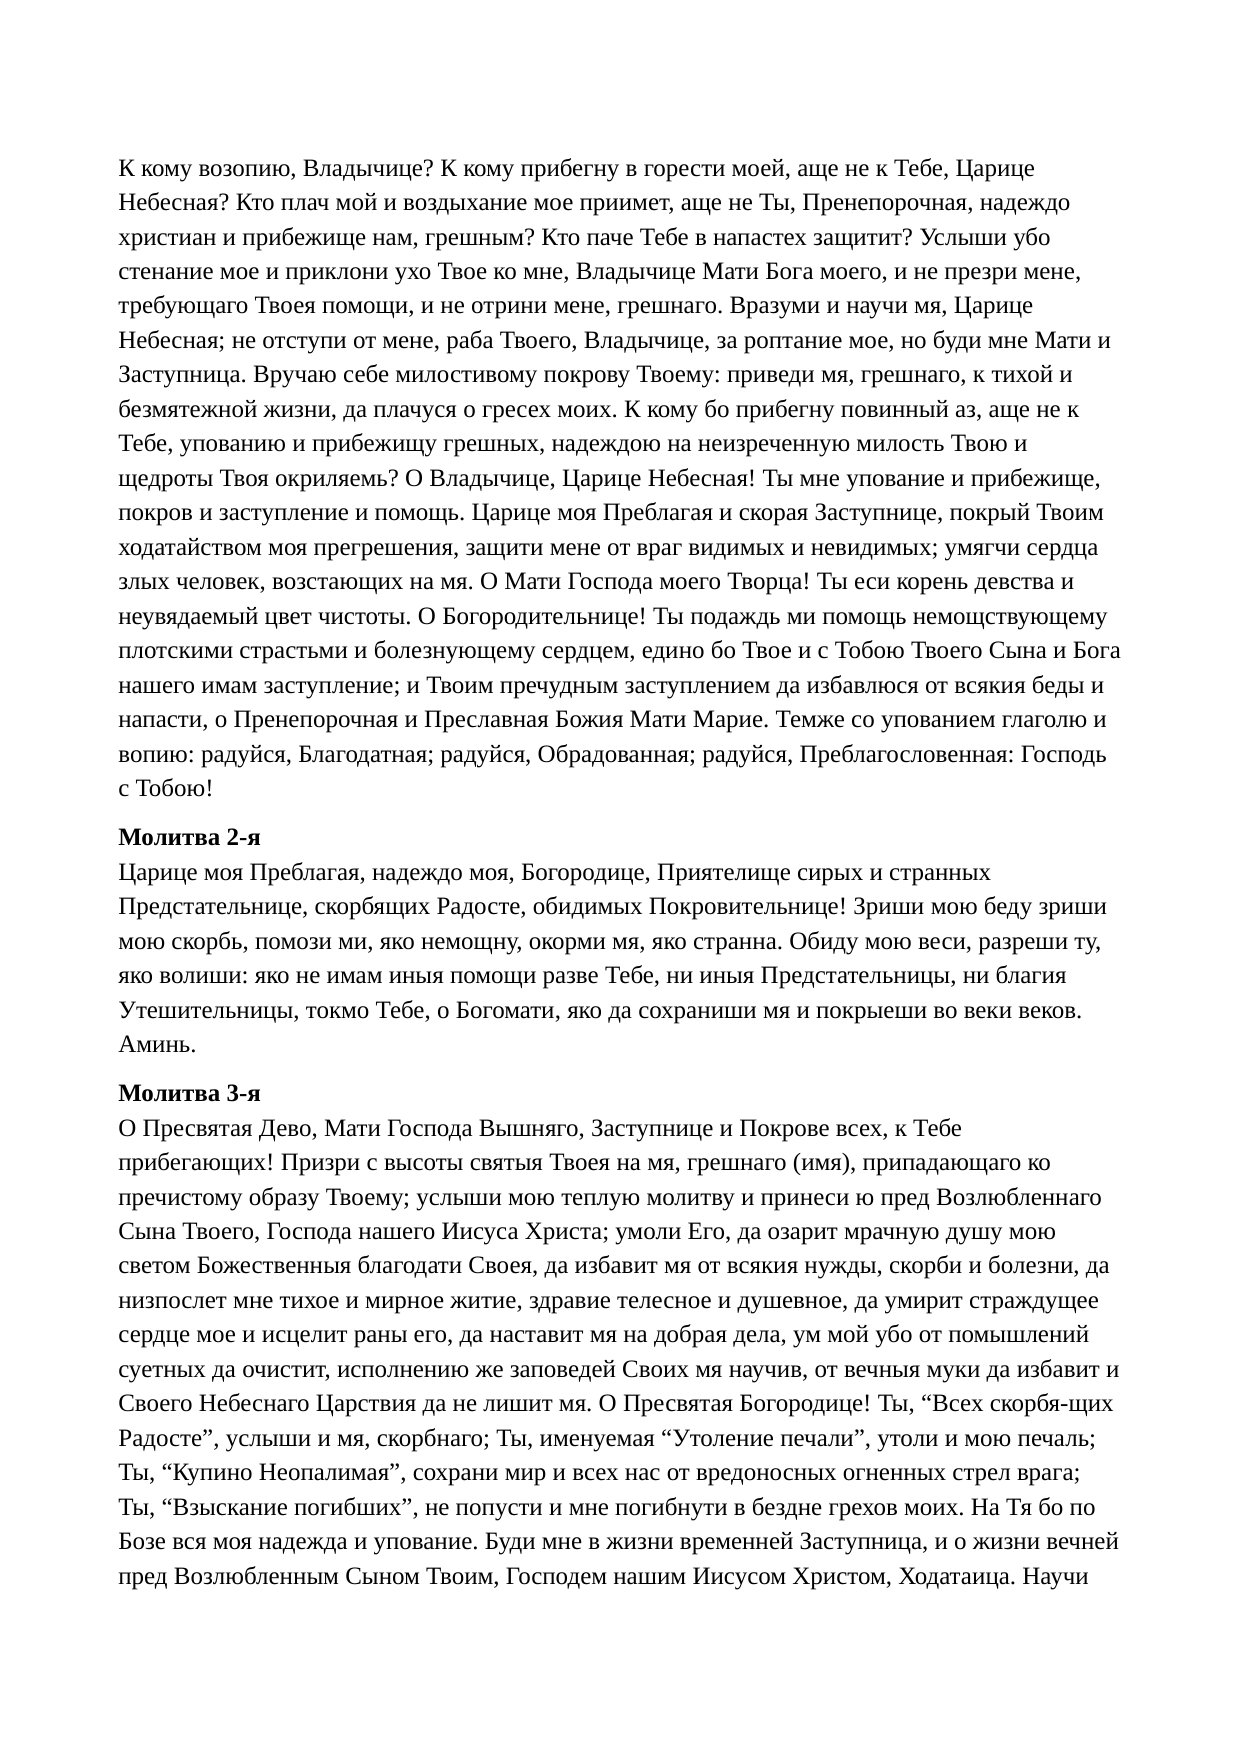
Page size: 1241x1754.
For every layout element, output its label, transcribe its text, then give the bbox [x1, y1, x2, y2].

text К кому возопию, Владычице? К кому прибегну в горести моей, аще не к Тебе, Царице Небесная? Кто плач мой и воздыхание мое приимет, аще не Ты, Пренепорочная, надеждо христиан и прибежище нам, грешным? Кто паче Тебе в напастех защитит? Услыши убо стенание мое и приклони ухо Твое ко мне, Владычице Мати Бога моего, и не презри мене, требующаго Твоея помощи, и не отрини мене, грешнаго. Вразуми и научи мя, Царице Небесная; не отступи от мене, раба Твоего, Владычице, за роптание мое, но буди мне Мати и Заступница. Вручаю себе милостивому покрову Твоему: приведи мя, грешнаго, к тихой и безмятежной жизни, да плачуся о гресех моих. К кому бо прибегну повинный аз, аще не к Тебе, упованию и прибежищу грешных, надеждою на неизреченную милость Твою и щедроты Твоя окриляемь? О Владычице, Царице Небесная! Ты мне упование и прибежище, покров и заступление и помощь. Царице моя Преблагая и скорая Заступнице, покрый Твоим ходатайством моя прегрешения, защити мене от враг видимых и невидимых; умягчи сердца злых человек, возстающих на мя. О Мати Господа моего Творца! Ты еси корень девства и неувядаемый цвет чистоты. О Богородительнице! Ты подаждь ми помощь немощствующему плотскими страстьми и болезнующему сердцем, едино бо Твое и с Тобою Твоего Сына и Бога нашего имам заступление; и Твоим пречудным заступлением да избавлюся от всякия беды и напасти, о Пренепорочная и Преславная Божия Мати Марие. Темже со упованием глаголю и вопию: радуйся, Благодатная; радуйся, Обрадованная; радуйся, Преблагословенная: Господь с Тобою! [118, 118, 1122, 802]
text Молитва 3-я О Пресвятая Дево, Мати Господа Вышняго, Заступнице и Покрове всех, к Тебе прибегающих! Призри с высоты святыя Твоея на мя, грешнаго (имя), припадающаго ко пречистому образу Твоему; услыши мою теплую молитву и принеси ю пред Возлюбленнаго Сына Твоего, Господа нашего Иисуса Христа; умоли Его, да озарит мрачную душу мою светом Божественныя благодати Своея, да избавит мя от всякия нужды, скорби и болезни, да низпослет мне тихое и мирное житие, здравие телесное и душевное, да умирит страждущее сердце мое и исцелит раны его, да наставит мя на добрая дела, ум мой убо от помышлений суетных да очистит, исполнению же заповедей Своих мя научив, от вечныя муки да избавит и Своего Небеснаго Царствия да не лишит мя. О Пресвятая Богородице! Ты, “Всех скорбя-щих Радосте”, услыши и мя, скорбнаго; Ты, именуемая “Утоление печали”, утоли и мою печаль; Ты, “Купино Неопалимая”, сохрани мир и всех нас от вредоносных огненных стрел врага; Ты, “Взыскание погибших”, не попусти и мне погибнути в бездне грехов моих. На Тя бо по Бозе вся моя надежда и упование. Буди мне в жизни временней Заступница, и о жизни вечней пред Возлюбленным Сыном Твоим, Господем нашим Иисусом Христом, Ходатаица. Научи [118, 1078, 1122, 1590]
text Молитва 2-я Царице моя Преблагая, надеждо моя, Богородице, Приятелище сирых и странных Предстательнице, скорбящих Радосте, обидимых Покровительнице! Зриши мою беду зриши мою скорбь, помози ми, яко немощну, окорми мя, яко странна. Обиду мою веси, разреши ту, яко волиши: яко не имам иныя помощи разве Тебе, ни иныя Предстательницы, ни благия Утешительницы, токмо Тебе, о Богомати, яко да сохраниши мя и покрыеши во веки веков. Аминь. [118, 822, 1122, 1058]
